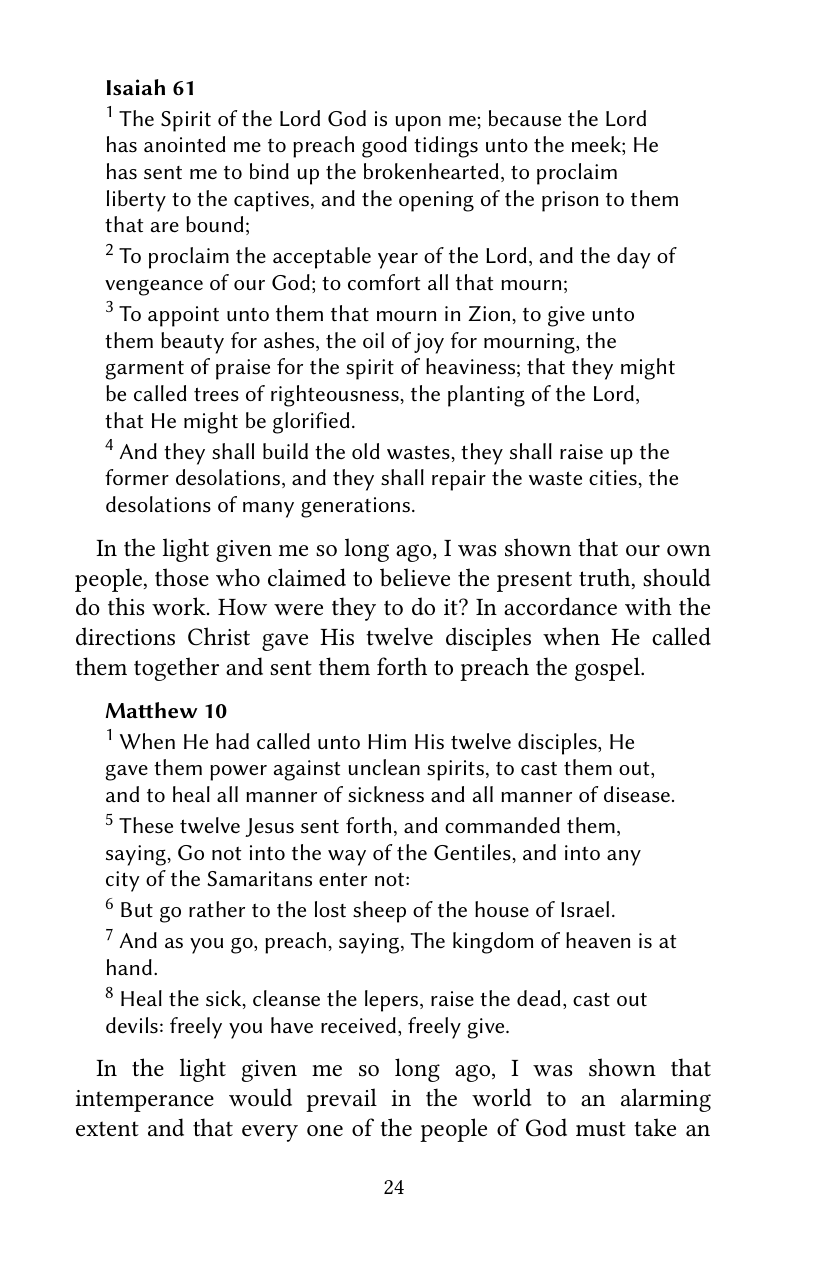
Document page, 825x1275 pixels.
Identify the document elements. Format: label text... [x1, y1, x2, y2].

text Matthew 10 [105, 698, 712, 724]
text Isaiah 61 [105, 75, 712, 101]
text In the light given me so long ago, I was shown that intemperance would prevail in the world to an alarming extent and that every one of the people of God must take an [75, 1054, 712, 1143]
text In the light given me so long ago, I was shown that our own people, those who claimed to believe the present truth, should do this work. How were they to do it? In accordance with the directions Christ gave His twelve disciples when He called them together and sent them forth to preach the gospel. [75, 534, 712, 682]
text 1 When He had called unto Him His twelve disciples, He gave them power against unclean spirits, to cast them out, and to heal all manner of sickness and all manner of disease. 5 These twelve Jesus sent forth, and commanded them, saying, Go not into the way of the Gentiles, and into any city of the Samaritans enter not: 6 But go rather to the lost sheep of the house of Israel. 7 And as you go, preach, saying, The kingdom of heaven is at hand. 8 Heal the sick, cleanse the lepers, raise the dead, cast out devils: freely you have received, freely give. [105, 724, 682, 1039]
text 1 The Spirit of the Lord God is upon me; because the Lord has anointed me to preach good tidings unto the meek; He has sent me to bind up the brokenhearted, to proclaim liberty to the captives, and the opening of the prison to them that are bound; 2 To proclaim the acceptable year of the Lord, and the day of vengeance of our God; to comfort all that mourn; 3 To appoint unto them that mourn in Zion, to give unto them beauty for ashes, the oil of joy for mourning, the garment of praise for the spirit of heaviness; that they might be called trees of righteousness, the planting of the Lord, that He might be glorified. 4 And they shall build the old wastes, they shall raise up the former desolations, and they shall repair the waste cities, the desolations of many generations. [105, 101, 682, 518]
